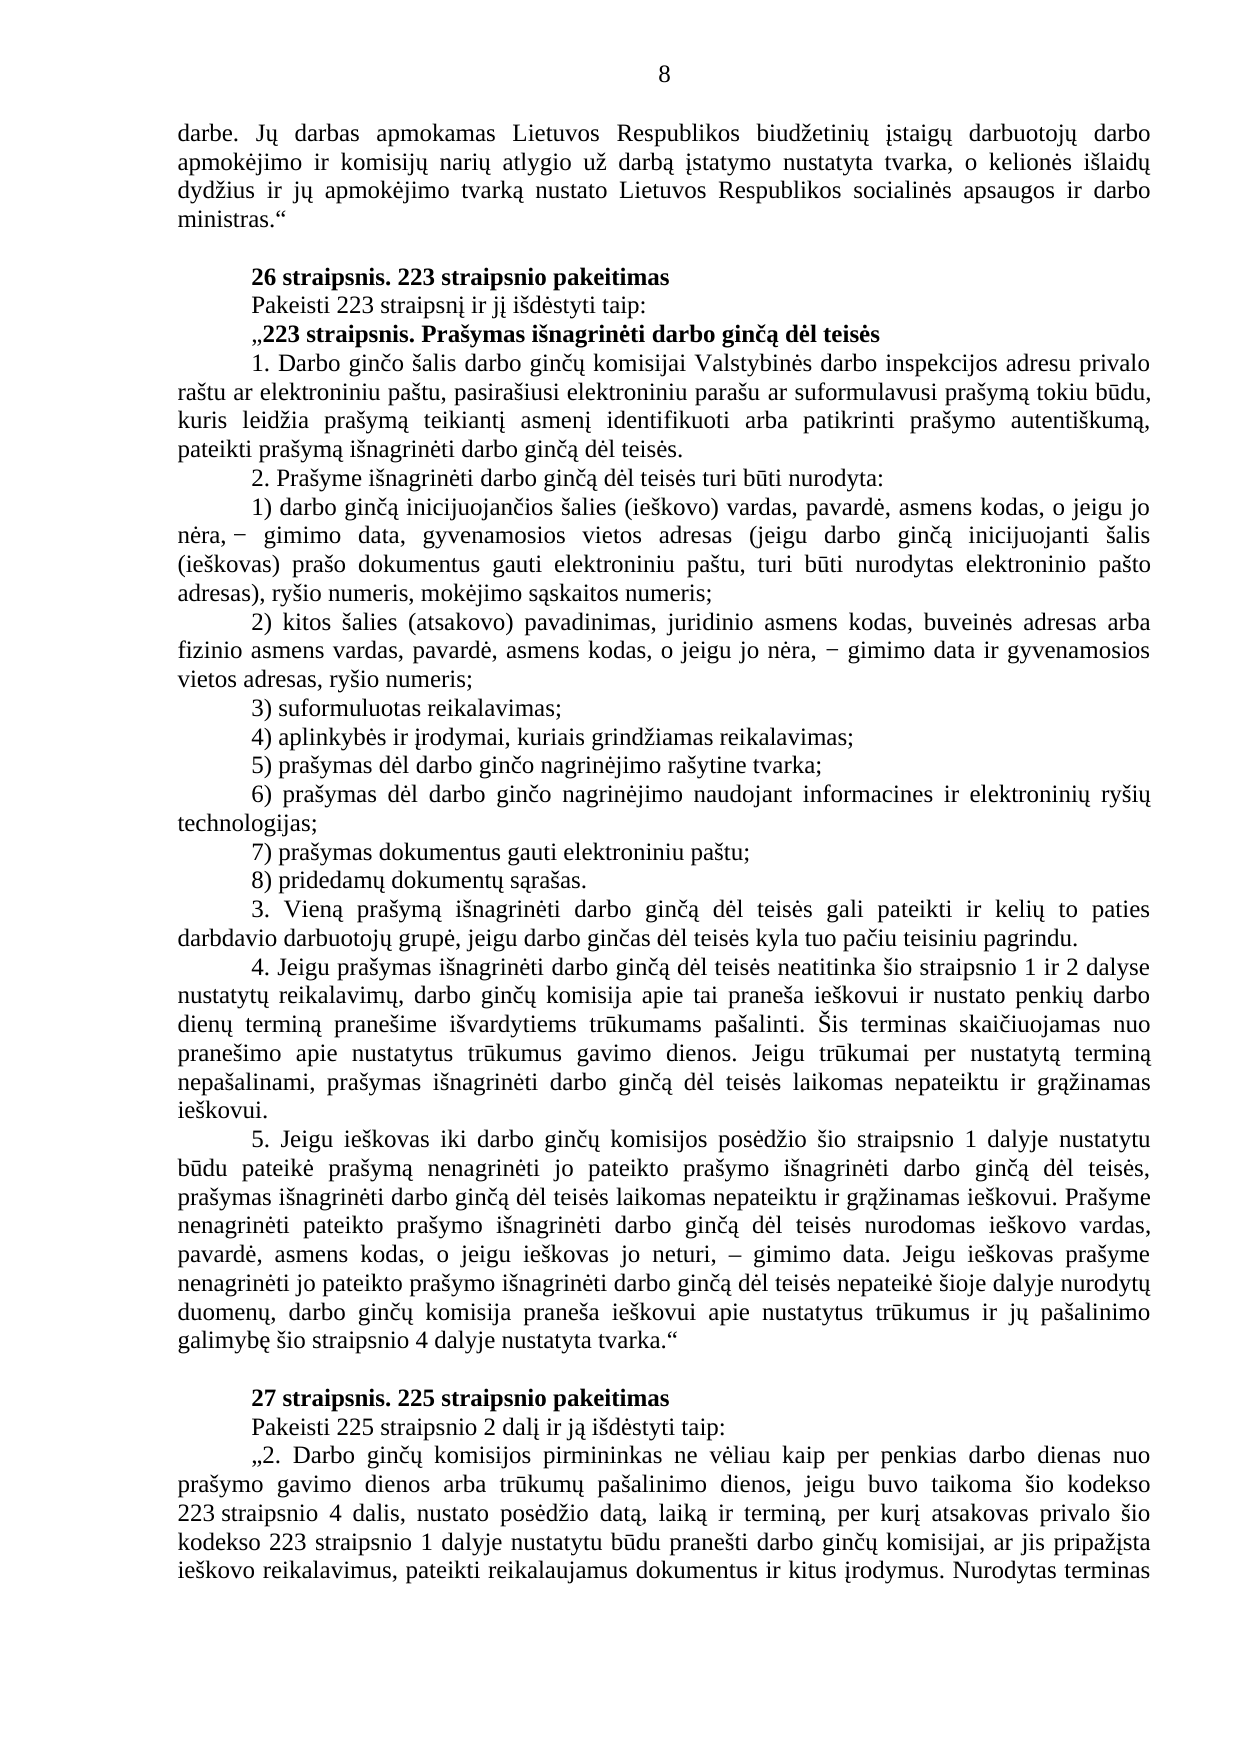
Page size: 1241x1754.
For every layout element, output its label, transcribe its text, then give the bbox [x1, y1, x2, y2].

text 5) prašymas dėl darbo ginčo nagrinėjimo rašytine tvarka; [177, 751, 1152, 779]
text 4) aplinkybės ir įrodymai, kuriais grindžiamas reikalavimas; [177, 722, 1152, 751]
text 5. Jeigu ieškovas iki darbo ginčų komisijos posėdžio šio straipsnio 1 dalyje nustatytu būdu pateikė prašymą nenagrinėti jo pateikto prašymo išnagrinėti darbo ginčą dėl teisės, prašymas išnagrinėti darbo ginčą dėl teisės laikomas nepateiktu ir grąžinamas ieškovui. Prašyme nenagrinėti pateikto prašymo išnagrinėti darbo ginčą dėl teisės nurodomas ieškovo vardas, pavardė, asmens kodas, o jeigu ieškovas jo neturi, – gimimo data. Jeigu ieškovas prašyme nenagrinėti jo pateikto prašymo išnagrinėti darbo ginčą dėl teisės nepateikė šioje dalyje nurodytų duomenų, darbo ginčų komisija praneša ieškovui apie nustatytus trūkumus ir jų pašalinimo galimybę šio straipsnio 4 dalyje nustatyta tvarka.“ [177, 1124, 1152, 1354]
text 6) prašymas dėl darbo ginčo nagrinėjimo naudojant informacines ir elektroninių ryšių technologijas; [177, 779, 1152, 837]
text 8) pridedamų dokumentų sąrašas. [177, 866, 1152, 894]
text „223 straipsnis. Prašymas išnagrinėti darbo ginčą dėl teisės [177, 319, 1152, 348]
text 2) kitos šalies (atsakovo) pavadinimas, juridinio asmens kodas, buveinės adresas arba fizinio asmens vardas, pavardė, asmens kodas, o jeigu jo nėra, − gimimo data ir gyvenamosios vietos adresas, ryšio numeris; [177, 607, 1152, 693]
text 1) darbo ginčą inicijuojančios šalies (ieškovo) vardas, pavardė, asmens kodas, o jeigu jo nėra, − gimimo data, gyvenamosios vietos adresas (jeigu darbo ginčą inicijuojanti šalis (ieškovas) prašo dokumentus gauti elektroniniu paštu, turi būti nurodytas elektroninio pašto adresas), ryšio numeris, mokėjimo sąskaitos numeris; [177, 492, 1152, 607]
text 1. Darbo ginčo šalis darbo ginčų komisijai Valstybinės darbo inspekcijos adresu privalo raštu ar elektroniniu paštu, pasirašiusi elektroniniu parašu ar suformulavusi prašymą tokiu būdu, kuris leidžia prašymą teikiantį asmenį identifikuoti arba patikrinti prašymo autentiškumą, pateikti prašymą išnagrinėti darbo ginčą dėl teisės. [177, 348, 1152, 463]
text darbe. Jų darbas apmokamas Lietuvos Respublikos biudžetinių įstaigų darbuotojų darbo apmokėjimo ir komisijų narių atlygio už darbą įstatymo nustatyta tvarka, o kelionės išlaidų dydžius ir jų apmokėjimo tvarką nustato Lietuvos Respublikos socialinės apsaugos ir darbo ministras.“ [177, 118, 1152, 233]
text Pakeisti 223 straipsnį ir jį išdėstyti taip: [177, 291, 1152, 319]
text 26 straipsnis. 223 straipsnio pakeitimas [177, 262, 1152, 291]
text 3) suformuluotas reikalavimas; [177, 693, 1152, 722]
text 3. Vieną prašymą išnagrinėti darbo ginčą dėl teisės gali pateikti ir kelių to paties darbdavio darbuotojų grupė, jeigu darbo ginčas dėl teisės kyla tuo pačiu teisiniu pagrindu. [177, 894, 1152, 952]
text Pakeisti 225 straipsnio 2 dalį ir ją išdėstyti taip: [177, 1412, 1152, 1441]
text „2. Darbo ginčų komisijos pirmininkas ne vėliau kaip per penkias darbo dienas nuo prašymo gavimo dienos arba trūkumų pašalinimo dienos, jeigu buvo taikoma šio kodekso 223 straipsnio 4 dalis, nustato posėdžio datą, laiką ir terminą, per kurį atsakovas privalo šio kodekso 223 straipsnio 1 dalyje nustatytu būdu pranešti darbo ginčų komisijai, ar jis pripažįsta ieškovo reikalavimus, pateikti reikalaujamus dokumentus ir kitus įrodymus. Nurodytas terminas [177, 1441, 1152, 1584]
text 7) prašymas dokumentus gauti elektroniniu paštu; [177, 837, 1152, 866]
text 27 straipsnis. 225 straipsnio pakeitimas [177, 1383, 1152, 1412]
text 4. Jeigu prašymas išnagrinėti darbo ginčą dėl teisės neatitinka šio straipsnio 1 ir 2 dalyse nustatytų reikalavimų, darbo ginčų komisija apie tai praneša ieškovui ir nustato penkių darbo dienų terminą pranešime išvardytiems trūkumams pašalinti. Šis terminas skaičiuojamas nuo pranešimo apie nustatytus trūkumus gavimo dienos. Jeigu trūkumai per nustatytą terminą nepašalinami, prašymas išnagrinėti darbo ginčą dėl teisės laikomas nepateiktu ir grąžinamas ieškovui. [177, 952, 1152, 1124]
text 2. Prašyme išnagrinėti darbo ginčą dėl teisės turi būti nurodyta: [177, 463, 1152, 492]
